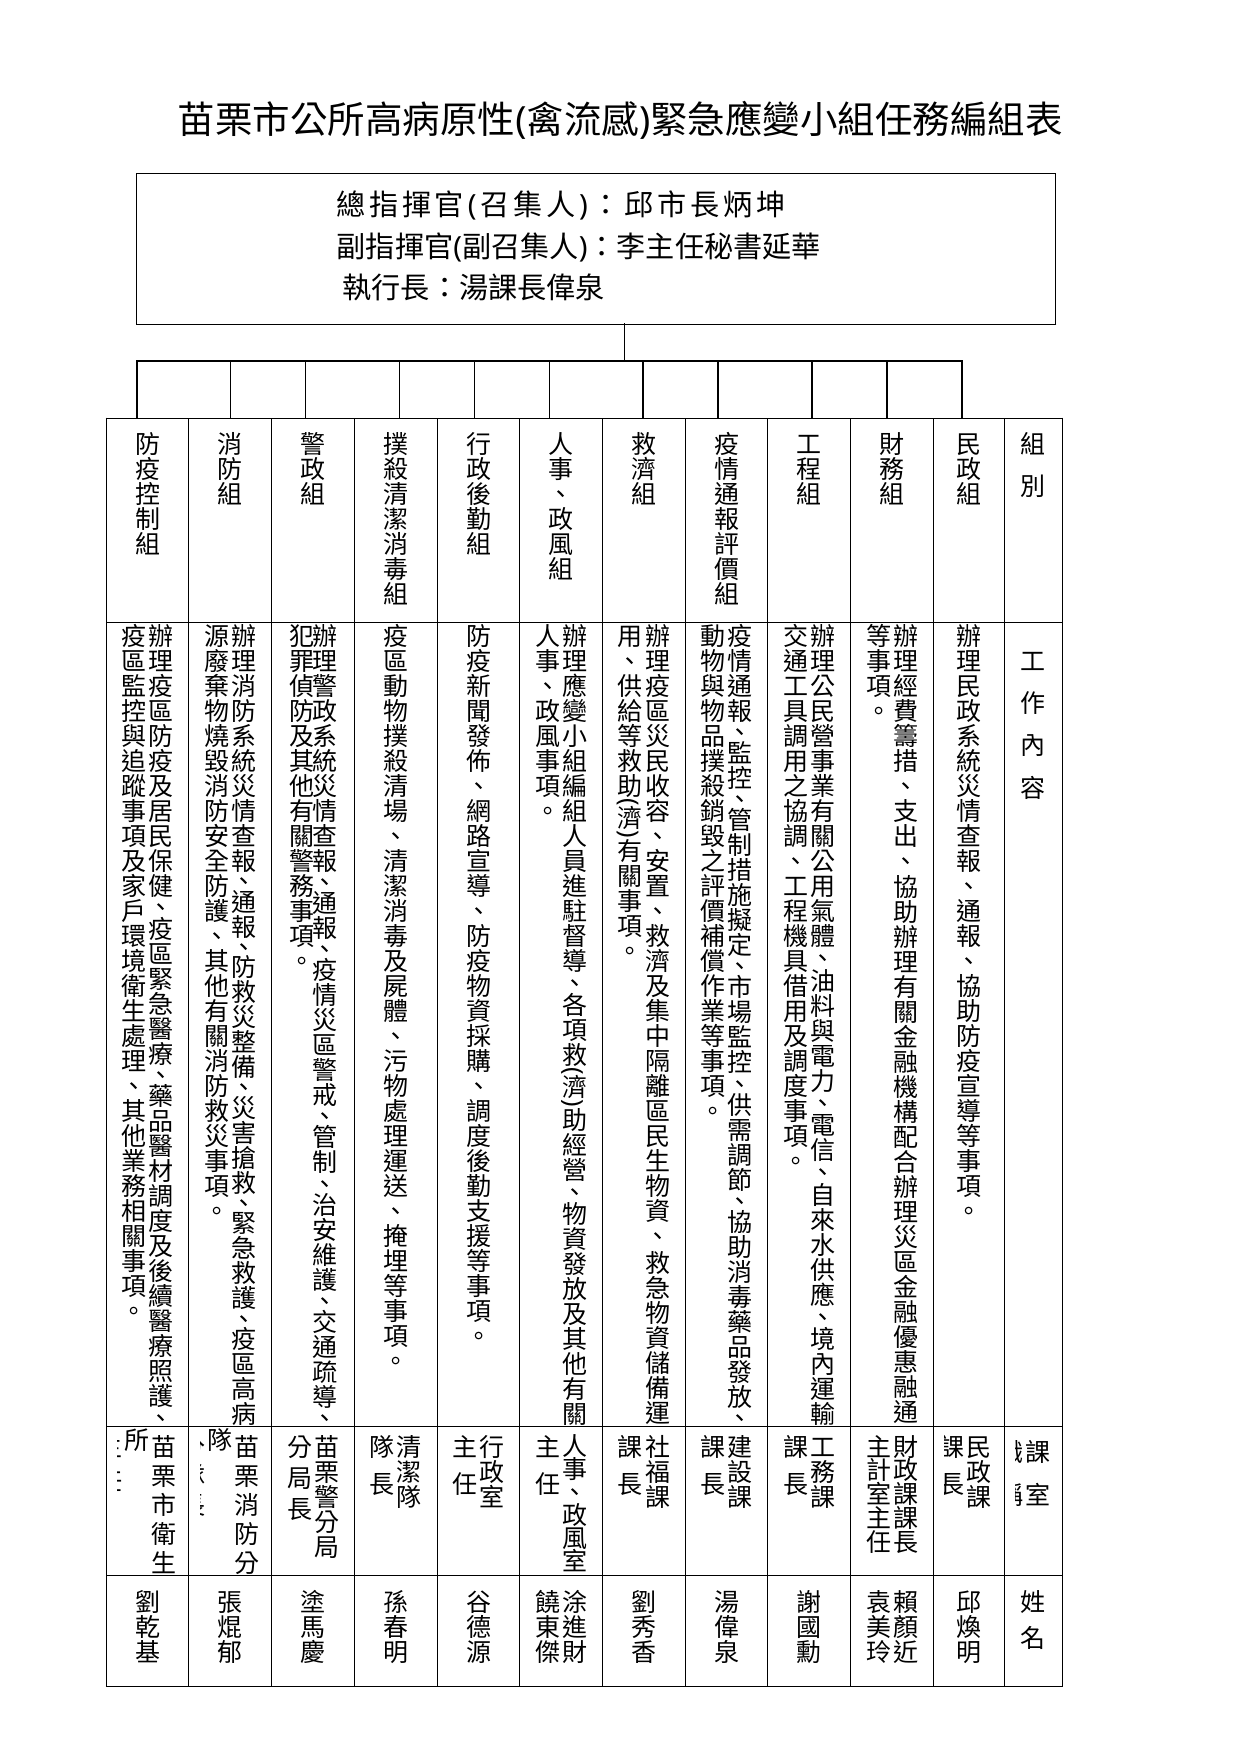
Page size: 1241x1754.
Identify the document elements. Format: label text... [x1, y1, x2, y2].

table_header 救濟組 [603, 419, 685, 622]
table_header 消防組 [189, 419, 271, 622]
table_cell 辦理疫區災民收容、安置、救濟及集中隔離區民生物資、救急物資儲備運用、供給等救助(濟)有關事項。 [603, 623, 685, 1426]
table_header 財務組 [851, 419, 933, 622]
table_cell 清潔隊 隊 長 [355, 1427, 437, 1575]
table_cell 社福課 課 長 [603, 1427, 685, 1575]
table_header 撲殺清潔消毒組 [355, 419, 437, 622]
table_header 警政組 [272, 419, 354, 622]
table_cell 辦理消防系統災情查報、通報、防救災整備、災害搶救、緊急救護、疫區高病源廢棄物燒毀消防安全防護、其他有關消防救災事項。 [189, 623, 271, 1426]
table_cell 辦理疫區防疫及居民保健、疫區緊急醫療、藥品醫材調度及後續醫療照護、疫區監控與追蹤事項及家戶環境衛生處理、其他業務相關事項。 [107, 623, 188, 1426]
table_cell 谷德源 [438, 1576, 519, 1686]
text 執行長：湯課長偉泉 [153, 265, 1040, 307]
table_header 民政組 [934, 419, 1004, 622]
table_header 行政後勤組 [438, 419, 519, 622]
table_cell 行政室 主 任 [438, 1427, 519, 1575]
table_cell 姓 名 [1005, 1576, 1062, 1686]
table_cell 建設課 課 長 [686, 1427, 767, 1575]
table_header 人事、政風組 [520, 419, 602, 622]
table_cell 辦理應變小組編組人員進駐督導、各項救(濟)助經營、物資發放及其他有關人事、政風事項。 [520, 623, 602, 1426]
table_cell 工 作 內 容 [1005, 623, 1062, 1426]
table_header 疫情通報評價組 [686, 419, 767, 622]
table_cell 涂進財 饒東傑 [520, 1576, 602, 1686]
table_cell 邱煥明 [934, 1576, 1004, 1686]
table_cell 疫情通報、監控、管制措施擬定、市場監控、供需調節、協助消毒藥品發放、動物與物品撲殺銷毀之評價補償作業等事項。 [686, 623, 767, 1426]
text 總指揮官(召集人)：邱市長炳坤 [153, 182, 1040, 224]
table_cell 防疫新聞發佈、網路宣導、防疫物資採購、調度後勤支援等事項。 [438, 623, 519, 1426]
table_cell 劉秀香 [603, 1576, 685, 1686]
text 副指揮官(副召集人)：李主任秘書延華 [153, 224, 1040, 265]
table_cell 塗馬慶 [272, 1576, 354, 1686]
text 苗栗市公所高病原性(禽流感)緊急應變小組任務編組表 [118, 80, 1122, 155]
table_cell 財政課課長 主計室主任 [851, 1427, 933, 1575]
table_cell 賴顏近 袁美玲 [851, 1576, 933, 1686]
table_cell 孫春明 [355, 1576, 437, 1686]
table_cell 辦理警政系統災情查報、通報、疫情災區警戒、管制、治安維護、交通疏導、犯罪偵防及其他有關警務事項。 [272, 623, 354, 1426]
table_cell 張焜郁 [189, 1576, 271, 1686]
table_cell 疫區動物撲殺清場、清潔消毒及屍體、污物處理運送、掩埋等事項。 [355, 623, 437, 1426]
table_cell 辦理民政系統災情查報、通報、協助防疫宣導等事項。 [934, 623, 1004, 1426]
table_cell 湯偉泉 [686, 1576, 767, 1686]
table_cell 辦理經費籌措、支出、協助辦理有關金融機構配合辦理災區金融優惠融通等事項。 [851, 623, 933, 1426]
table_cell 苗栗市衛生所 主 任 [107, 1427, 188, 1575]
table_cell 辦理公民營事業有關公用氣體、油料與電力、電信、自來水供應、境內運輸交通工具調用之協調、工程機具借用及調度事項。 [768, 623, 850, 1426]
table_cell 民政課 課 長 [934, 1427, 1004, 1575]
table_cell 苗栗消防分隊 分 隊 長 [189, 1427, 271, 1575]
table_header 防疫控制組 [107, 419, 188, 622]
table_cell 劉乾基 [107, 1576, 188, 1686]
table_cell 課 室 職 稱 [1005, 1427, 1062, 1575]
table_header 工程組 [768, 419, 850, 622]
table_header 組 別 [1005, 419, 1062, 622]
table_cell 工務課 課 長 [768, 1427, 850, 1575]
table_cell 謝國勳 [768, 1576, 850, 1686]
table_cell 人事、政風室 主 任 [520, 1427, 602, 1575]
table_cell 苗栗警分局 分 局 長 [272, 1427, 354, 1575]
